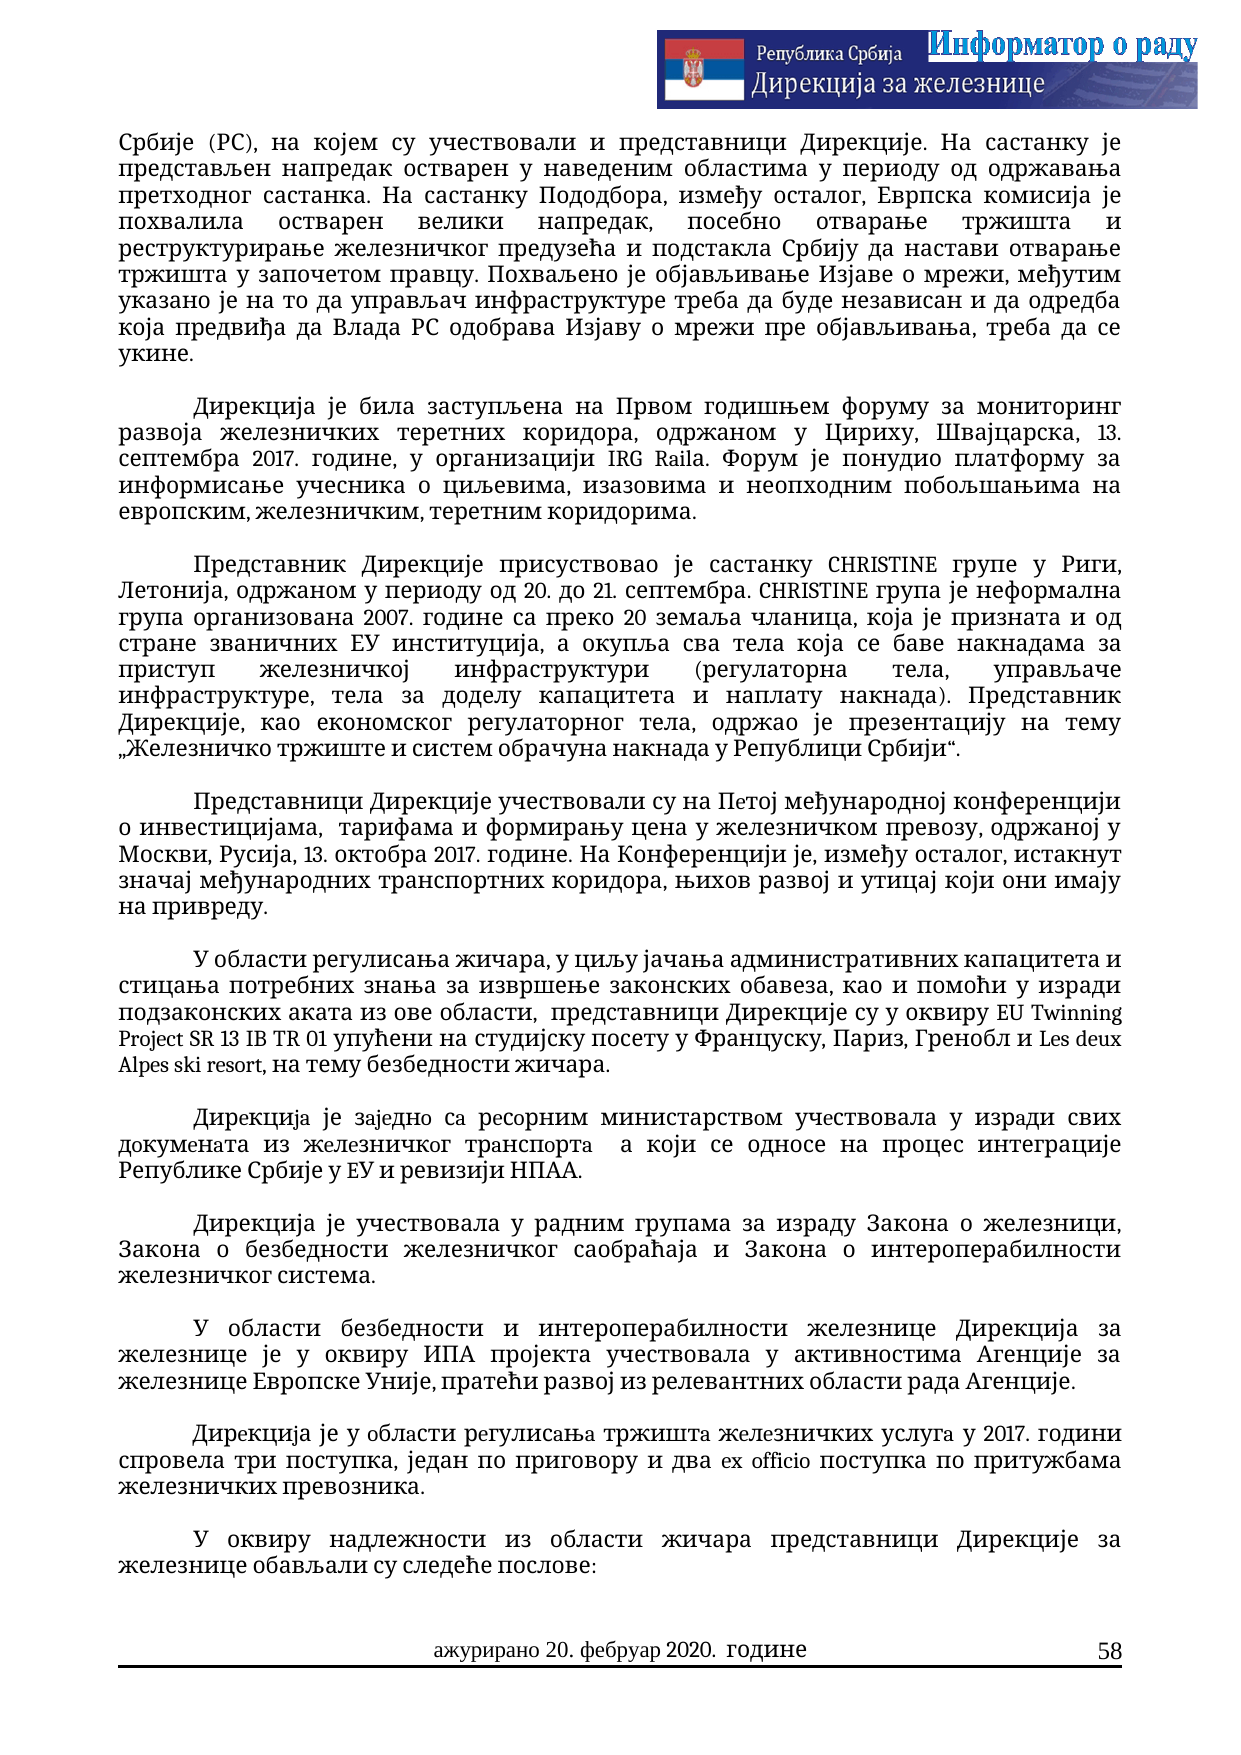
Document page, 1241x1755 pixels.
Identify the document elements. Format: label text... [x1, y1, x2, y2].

text Представници Дирекције учествовали су на Пeтој међународној конференцији о инвестицијама, тарифама и формирању цена у железничком превозу, одржаној у Москви, Русија, 13. октобра 2017. године. На Конференцији је, између осталог, истакнут значај међународних транспортних коридора, њихов развој и утицај који они имају на привреду. [118, 789, 1122, 921]
text У области безбедности и интероперабилности железнице Дирекција за железнице је у оквиру ИПА пројекта учествовала у активностима Агенције за железнице Европске Уније, пратећи развој из релевантних области рада Агенције. [118, 1316, 1122, 1395]
text Дирекција је била заступљена на Првом годишњем форуму за мониторинг развоја железничких теретних коридора, одржаном у Цириху, Швајцарска, 13. септембра 2017. године, у организацији IRG Railа. Форум је понудио платформу за информисање учесника о циљевима, изазовима и неопходним побољшањима на европским, железничким, теретним коридорима. [118, 393, 1122, 525]
text У оквиру надлежности из области жичара представници Дирекције за железнице обављали су следеће послове: [118, 1527, 1122, 1579]
text Дирекција је учествовала у радним групама за израду Закона о железници, Закона о безбедности железничког саобраћаја и Закона о интероперабилности железничког система. [118, 1210, 1122, 1289]
text Србије (РС), на којем су учествовали и представници Дирекције. На састанку је представљен напредак остварен у наведеним областима у периоду од одржавања претходног састанка. На састанку Пододбора, између осталог, Еврпска комисија је похвалила остварен велики напредак, посебно отварање тржишта и реструктурирање железничког предузећа и подстакла Србију да настави отварање тржишта у започетом правцу. Похваљено је објављивање Изјаве о мрежи, међутим указано је на то да управљач инфраструктуре треба да буде независан и да одредба која предвиђа да Влада РС одобрава Изјаву о мрежи пре објављивања, треба да се укине. [118, 130, 1122, 367]
text У области регулисања жичара, у циљу јачања административних капацитета и стицања потребних знања за извршење законских обавеза, као и помоћи у изради подзаконских аката из ове области, представници Дирекције су у оквиру EU Twinning Project SR 13 IB TR 01 упућени на студијску посету у Француску, Париз, Гренобл и Les deux Alpes ski resort, на тему безбедности жичара. [118, 947, 1122, 1079]
text Дирeкциjа је у oблaсти рeгулисaњa тржиштa жeлeзничких услугa у 2017. години спровела три поступка, један по приговору и два ex officio поступка по притужбама железничких превозника. [118, 1421, 1122, 1500]
text Представник Дирекције присуствовао је састанку CHRISTINE групе у Риги, Летонија, одржаном у периоду од 20. до 21. септембра. CHRISTINE група је неформална група организована 2007. године са преко 20 земаља чланица, која је призната и од стране званичних ЕУ институција, а окупља сва тела која се баве накнадама за приступ железничкој инфраструктури (регулаторна тела, управљаче инфраструктуре, тела за доделу капацитета и наплату накнада). Представник Дирекције, као економског регулаторног тела, одржао је презентацију на тему „Железничко тржиште и систем обрачуна накнада у Републици Србији“. [118, 552, 1122, 762]
text Дирeкциja је зajeднo сa рeсoрним министарствoм учeствовала у изрaди свих дoкумeнaта из жeлeзничкoг трaнспoртa а који се односе на процес интеграције Републике Србије у EУ и ревизији НПАА. [118, 1105, 1122, 1184]
